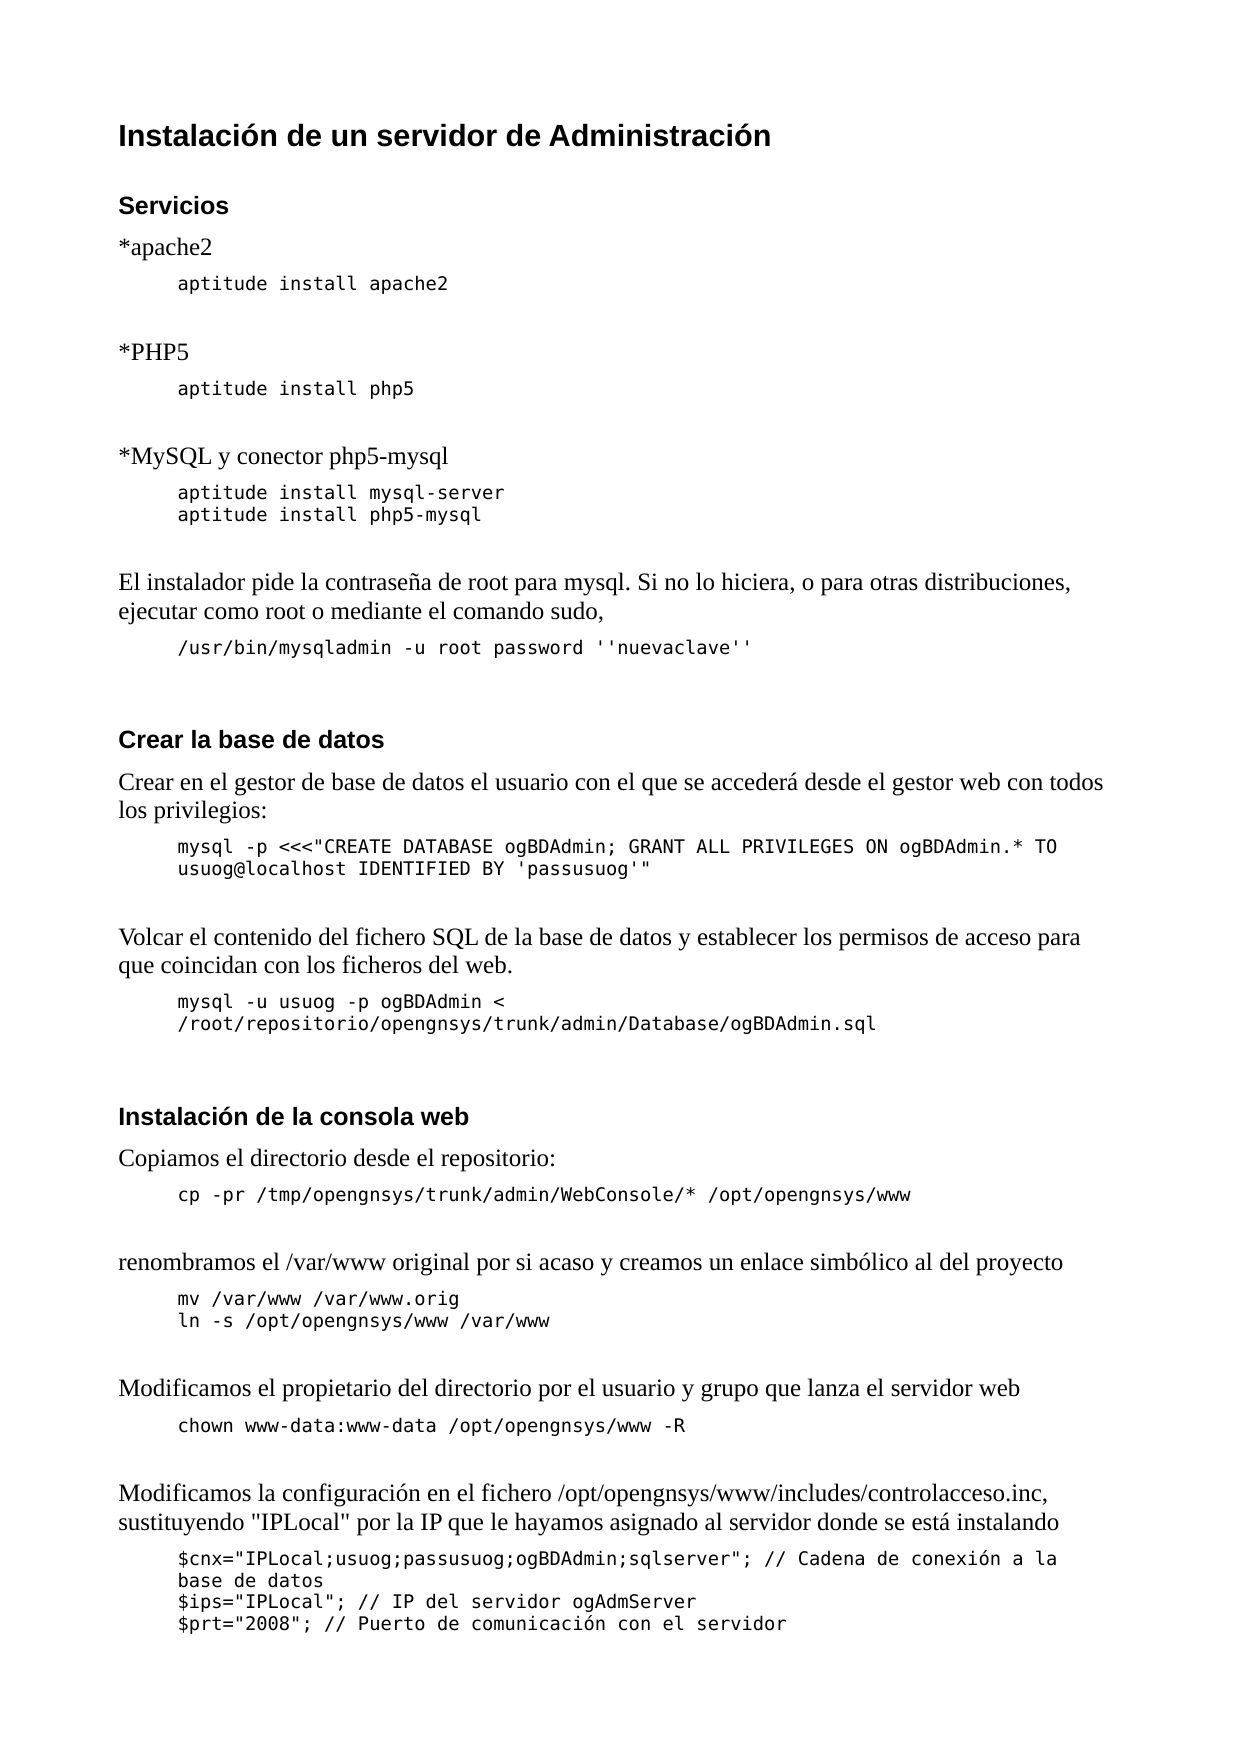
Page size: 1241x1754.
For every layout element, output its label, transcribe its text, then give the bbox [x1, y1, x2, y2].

subtitle Instalación de la consola web [118, 1102, 1122, 1130]
text mysql -p <<<"CREATE DATABASE ogBDAdmin; GRANT ALL PRIVILEGES ON ogBDAdmin.* TO usuog@localhost IDENTIFIED BY 'passusuog'" [177, 837, 1063, 880]
text $cnx="IPLocal;usuog;passusuog;ogBDAdmin;sqlserver"; // Cadena de conexión a la base de datos $ips="IPLocal"; // IP del servidor ogAdmServer $prt="2008"; // Puerto de comunicación con el servidor [177, 1548, 1063, 1635]
text aptitude install php5 [177, 378, 1063, 400]
text Modificamos el propietario del directorio por el usuario y grupo que lanza el servidor web [118, 1373, 1122, 1402]
text Crear en el gestor de base de datos el usuario con el que se accederá desde el gestor web con todos los privilegios: [118, 767, 1122, 824]
text *PHP5 [118, 337, 1122, 365]
text /usr/bin/mysqladmin -u root password ''nuevaclave'' [177, 637, 1063, 659]
text renombramos el /var/www original por si acaso y creamos un enlace simbólico al del proyecto [118, 1247, 1122, 1276]
text Modificamos la configuración en el fichero /opt/opengnsys/www/includes/controlacceso.inc, sustituyendo "IPLocal" por la IP que le hayamos asignado al servidor donde se está instalando [118, 1478, 1122, 1535]
subtitle Crear la base de datos [118, 725, 1122, 754]
text aptitude install mysql-server aptitude install php5-mysql [177, 482, 1063, 526]
subtitle Servicios [118, 191, 1122, 220]
text aptitude install apache2 [177, 273, 1063, 295]
text *MySQL y conector php5-mysql [118, 441, 1122, 470]
text cp -pr /tmp/opengnsys/trunk/admin/WebConsole/* /opt/opengnsys/www [177, 1184, 1063, 1206]
text *apache2 [118, 232, 1122, 261]
text mysql -u usuog -p ogBDAdmin < /root/repositorio/opengnsys/trunk/admin/Database/ogBDAdmin.sql [177, 992, 1063, 1035]
text El instalador pide la contraseña de root para mysql. Si no lo hiciera, o para otras distribuciones, ejecutar como root o mediante el comando sudo, [118, 567, 1122, 625]
text chown www-data:www-data /opt/opengnsys/www -R [177, 1415, 1063, 1437]
subtitle Instalación de un servidor de Administración [118, 118, 1122, 153]
text Volcar el contenido del fichero SQL de la base de datos y establecer los permisos de acceso para que coincidan con los ficheros del web. [118, 922, 1122, 979]
text mv /var/www /var/www.orig ln -s /opt/opengnsys/www /var/www [177, 1288, 1063, 1332]
text Copiamos el directorio desde el repositorio: [118, 1143, 1122, 1172]
